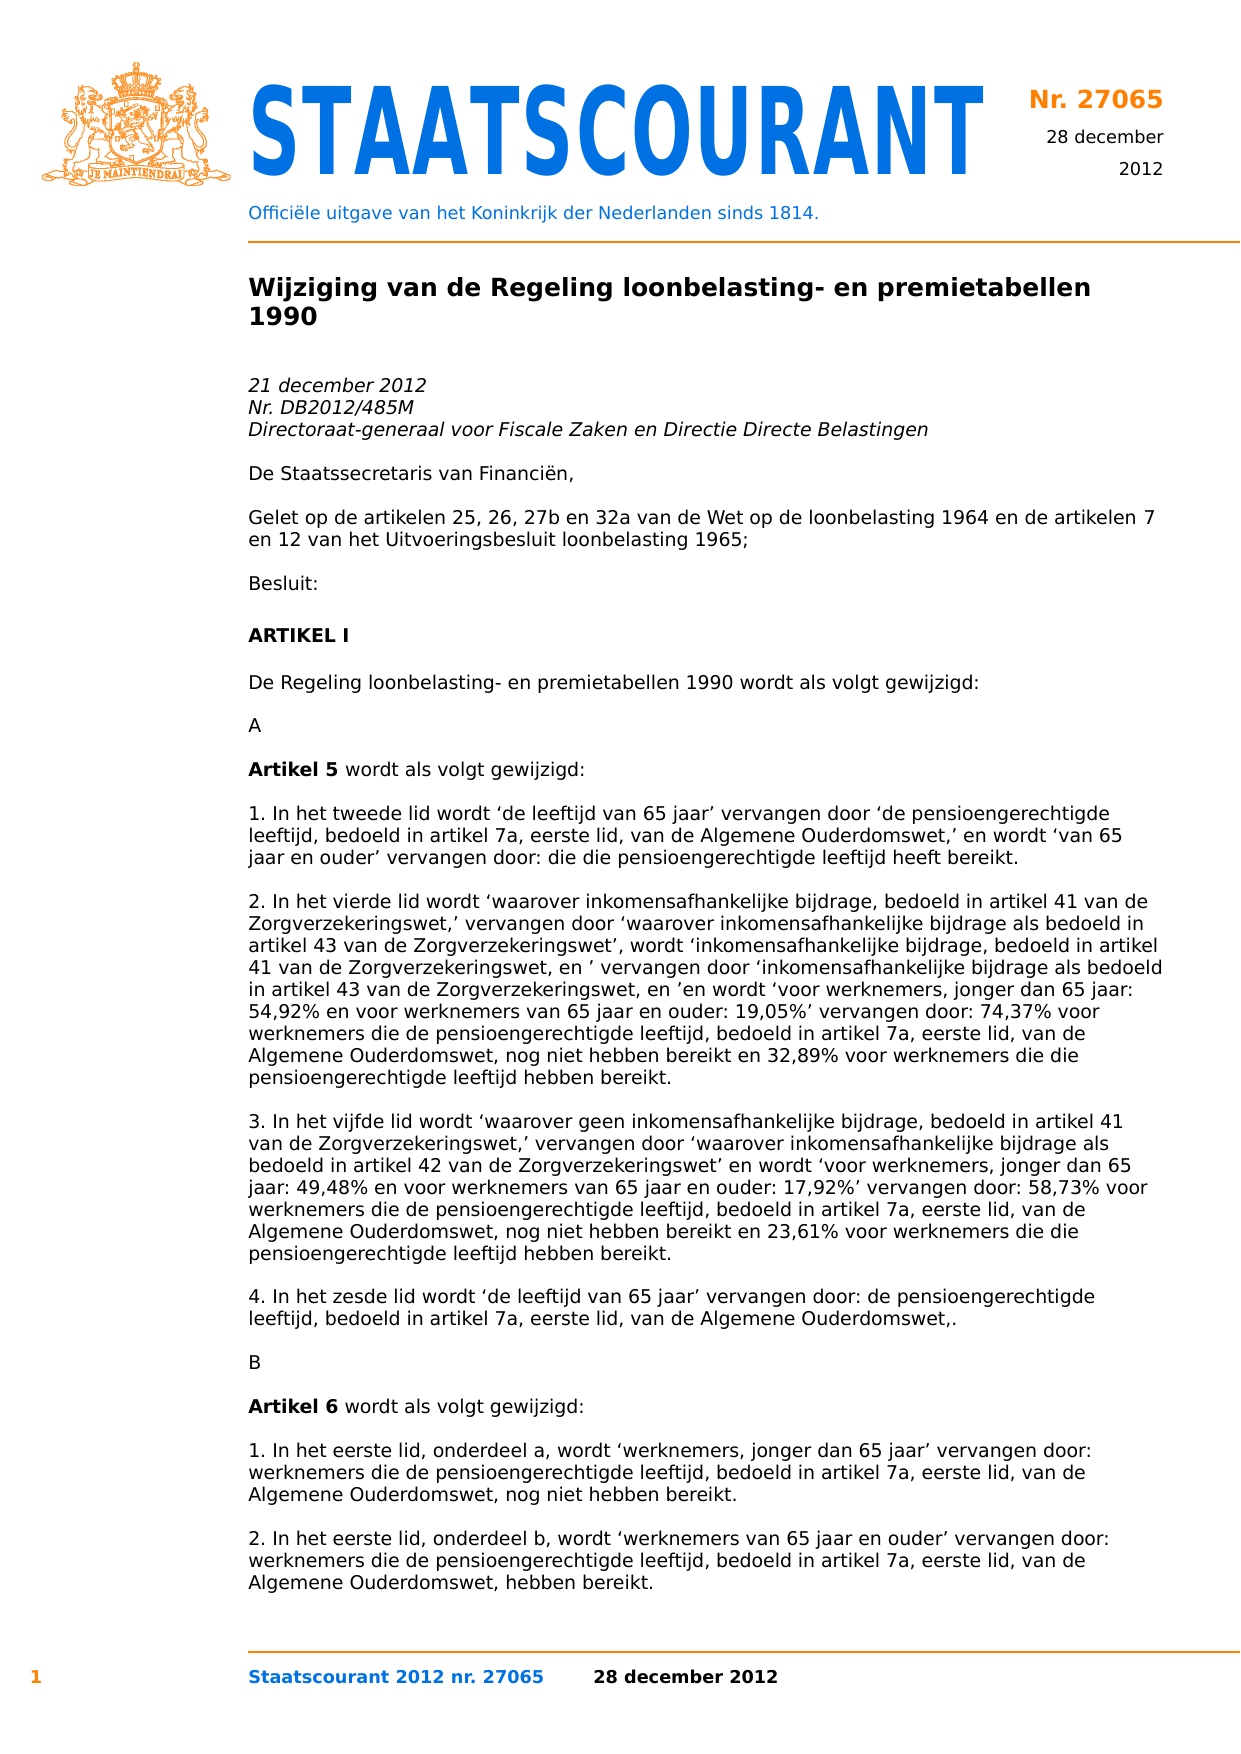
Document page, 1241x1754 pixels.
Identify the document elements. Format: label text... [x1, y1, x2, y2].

subtitle ARTIKEL I [248, 624, 1163, 647]
table_header Nr. 27065 [998, 62, 1240, 121]
table_cell 28 december [998, 121, 1240, 153]
text Directoraat-generaal voor Fiscale Zaken en Directie Directe Belastingen [248, 419, 1163, 441]
text 1. In het eerste lid, onderdeel a, wordt ‘werknemers, jonger dan 65 jaar’ vervangen door: werknemers die de pensioengerechtigde leeftijd, bedoeld in artikel 7a, eerste lid, van de Algemene Ouderdomswet, nog niet hebben bereikt. [248, 1440, 1163, 1506]
text Nr. DB2012/485M [248, 397, 1163, 419]
table_header [25, 62, 248, 241]
text De Staatssecretaris van Financiën, [248, 463, 1163, 485]
subtitle Wijziging van de Regeling loonbelasting- en premietabellen 1990 [248, 273, 1163, 331]
text Gelet op de artikelen 25, 26, 27b en 32a van de Wet op de loonbelasting 1964 en de artikelen 7 en 12 van het Uitvoeringsbesluit loonbelasting 1965; [248, 507, 1163, 551]
table_cell Officiële uitgave van het Koninkrijk der Nederlanden sinds 1814. [248, 203, 1240, 241]
text A [248, 715, 1163, 737]
table_header STAATSCOURANT [248, 62, 998, 203]
text Artikel 6 wordt als volgt gewijzigd: [248, 1396, 1163, 1418]
text Besluit: [248, 573, 1163, 594]
table_cell 2012 [998, 153, 1240, 203]
text 4. In het zesde lid wordt ‘de leeftijd van 65 jaar’ vervangen door: de pensioengerechtigde leeftijd, bedoeld in artikel 7a, eerste lid, van de Algemene Ouderdomswet,. [248, 1286, 1163, 1330]
text B [248, 1352, 1163, 1374]
text 21 december 2012 [248, 375, 1163, 397]
text Artikel 5 wordt als volgt gewijzigd: [248, 759, 1163, 781]
text 2. In het vierde lid wordt ‘waarover inkomensafhankelijke bijdrage, bedoeld in artikel 41 van de Zorgverzekeringswet,’ vervangen door ‘waarover inkomensafhankelijke bijdrage als bedoeld in artikel 43 van de Zorgverzekeringswet’, wordt ‘inkomensafhankelijke bijdrage, bedoeld in artikel 41 van de Zorgverzekeringswet, en ’ vervangen door ‘inkomensafhankelijke bijdrage als bedoeld in artikel 43 van de Zorgverzekeringswet, en ’en wordt ‘voor werknemers, jonger dan 65 jaar: 54,92% en voor werknemers van 65 jaar en ouder: 19,05%’ vervangen door: 74,37% voor werknemers die de pensioengerechtigde leeftijd, bedoeld in artikel 7a, eerste lid, van de Algemene Ouderdomswet, nog niet hebben bereikt en 32,89% voor werknemers die die pensioengerechtigde leeftijd hebben bereikt. [248, 891, 1163, 1089]
text 3. In het vijfde lid wordt ‘waarover geen inkomensafhankelijke bijdrage, bedoeld in artikel 41 van de Zorgverzekeringswet,’ vervangen door ‘waarover inkomensafhankelijke bijdrage als bedoeld in artikel 42 van de Zorgverzekeringswet’ en wordt ‘voor werknemers, jonger dan 65 jaar: 49,48% en voor werknemers van 65 jaar en ouder: 17,92%’ vervangen door: 58,73% voor werknemers die de pensioengerechtigde leeftijd, bedoeld in artikel 7a, eerste lid, van de Algemene Ouderdomswet, nog niet hebben bereikt en 23,61% voor werknemers die die pensioengerechtigde leeftijd hebben bereikt. [248, 1111, 1163, 1264]
text 1. In het tweede lid wordt ‘de leeftijd van 65 jaar’ vervangen door ‘de pensioengerechtigde leeftijd, bedoeld in artikel 7a, eerste lid, van de Algemene Ouderdomswet,’ en wordt ‘van 65 jaar en ouder’ vervangen door: die die pensioengerechtigde leeftijd heeft bereikt. [248, 803, 1163, 869]
picture [41, 62, 231, 186]
text De Regeling loonbelasting- en premietabellen 1990 wordt als volgt gewijzigd: [248, 672, 1163, 693]
text 2. In het eerste lid, onderdeel b, wordt ‘werknemers van 65 jaar en ouder’ vervangen door: werknemers die de pensioengerechtigde leeftijd, bedoeld in artikel 7a, eerste lid, van de Algemene Ouderdomswet, hebben bereikt. [248, 1528, 1163, 1594]
